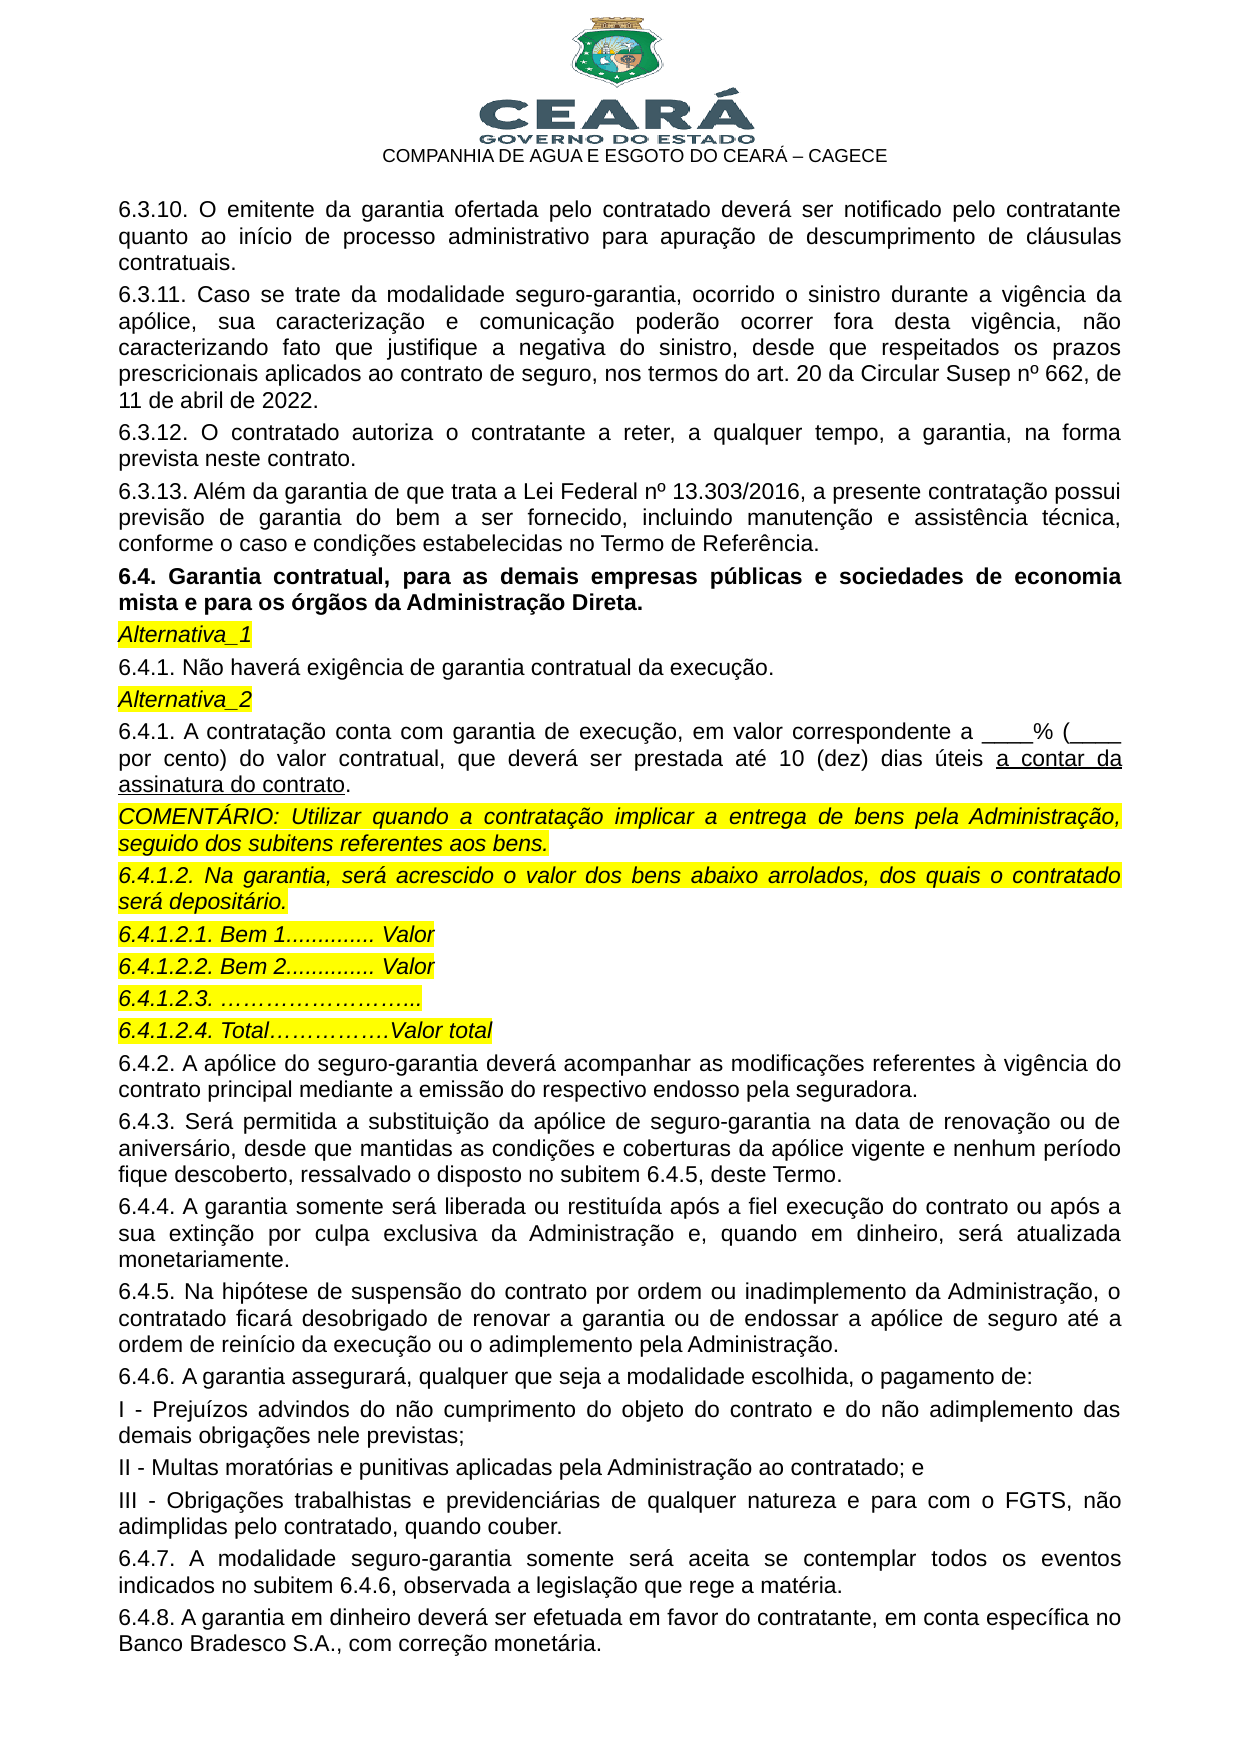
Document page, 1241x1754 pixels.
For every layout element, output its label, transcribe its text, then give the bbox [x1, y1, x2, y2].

text 6.4.8. A garantia em dinheiro deverá ser efetuada em favor do contratante, em conta específica no Banco Bradesco S.A., com correção monetária. [118, 1604, 1122, 1657]
text 6.4.5. Na hipótese de suspensão do contrato por ordem ou inadimplemento da Administração, o contratado ficará desobrigado de renovar a garantia ou de endossar a apólice de seguro até a ordem de reinício da execução ou o adimplemento pela Administração. [118, 1278, 1122, 1357]
text 6.4.1. A contratação conta com garantia de execução, em valor correspondente a ____% (____ por cento) do valor contratual, que deverá ser prestada até 10 (dez) dias úteis a contar da assinatura do contrato. [118, 718, 1122, 797]
text 6.3.10. O emitente da garantia ofertada pelo contratado deverá ser notificado pelo contratante quanto ao início de processo administrativo para apuração de descumprimento de cláusulas contratuais. [118, 196, 1122, 275]
text 6.3.11. Caso se trate da modalidade seguro-garantia, ocorrido o sinistro durante a vigência da apólice, sua caracterização e comunicação poderão ocorrer fora desta vigência, não caracterizando fato que justifique a negativa do sinistro, desde que respeitados os prazos prescricionais aplicados ao contrato de seguro, nos termos do art. 20 da Circular Susep nº 662, de 11 de abril de 2022. [118, 281, 1122, 413]
text 6.4.1.2.4. Total…………….Valor total [118, 1017, 1122, 1044]
text 6.4.1.2. Na garantia, será acrescido o valor dos bens abaixo arrolados, dos quais o contratado será depositário. [118, 862, 1122, 914]
text COMENTÁRIO: Utilizar quando a contratação implicar a entrega de bens pela Administração, seguido dos subitens referentes aos bens. [118, 803, 1122, 856]
text 6.4.1.2.3. ……………………... [118, 985, 1122, 1011]
text III - Obrigações trabalhistas e previdenciárias de qualquer natureza e para com o FGTS, não adimplidas pelo contratado, quando couber. [118, 1487, 1122, 1539]
text 6.4. Garantia contratual, para as demais empresas públicas e sociedades de economia mista e para os órgãos da Administração Direta. [118, 563, 1122, 615]
text 6.4.7. A modalidade seguro-garantia somente será aceita se contemplar todos os eventos indicados no subitem 6.4.6, observada a legislação que rege a matéria. [118, 1545, 1122, 1598]
text 6.4.4. A garantia somente será liberada ou restituída após a fiel execução do contrato ou após a sua extinção por culpa exclusiva da Administração e, quando em dinheiro, será atualizada monetariamente. [118, 1193, 1122, 1272]
text 6.4.3. Será permitida a substituição da apólice de seguro-garantia na data de renovação ou de aniversário, desde que mantidas as condições e coberturas da apólice vigente e nenhum período fique descoberto, ressalvado o disposto no subitem 6.4.5, deste Termo. [118, 1108, 1122, 1187]
text 6.4.1.2.2. Bem 2.............. Valor [118, 953, 1122, 979]
text II - Multas moratórias e punitivas aplicadas pela Administração ao contratado; e [118, 1454, 1122, 1481]
text 6.3.12. O contratado autoriza o contratante a reter, a qualquer tempo, a garantia, na forma prevista neste contrato. [118, 419, 1122, 472]
text 6.4.1.2.1. Bem 1.............. Valor [118, 921, 1122, 947]
text Alternativa_2 [118, 686, 1122, 712]
picture [453, 12, 782, 148]
text I - Prejuízos advindos do não cumprimento do objeto do contrato e do não adimplemento das demais obrigações nele previstas; [118, 1396, 1122, 1448]
text 6.4.2. A apólice do seguro-garantia deverá acompanhar as modificações referentes à vigência do contrato principal mediante a emissão do respectivo endosso pela seguradora. [118, 1050, 1122, 1102]
text 6.4.6. A garantia assegurará, qualquer que seja a modalidade escolhida, o pagamento de: [118, 1363, 1122, 1390]
text Alternativa_1 [118, 621, 1122, 648]
text 6.4.1. Não haverá exigência de garantia contratual da execução. [118, 654, 1122, 680]
text 6.3.13. Além da garantia de que trata a Lei Federal nº 13.303/2016, a presente contratação possui previsão de garantia do bem a ser fornecido, incluindo manutenção e assistência técnica, conforme o caso e condições estabelecidas no Termo de Referência. [118, 478, 1122, 557]
